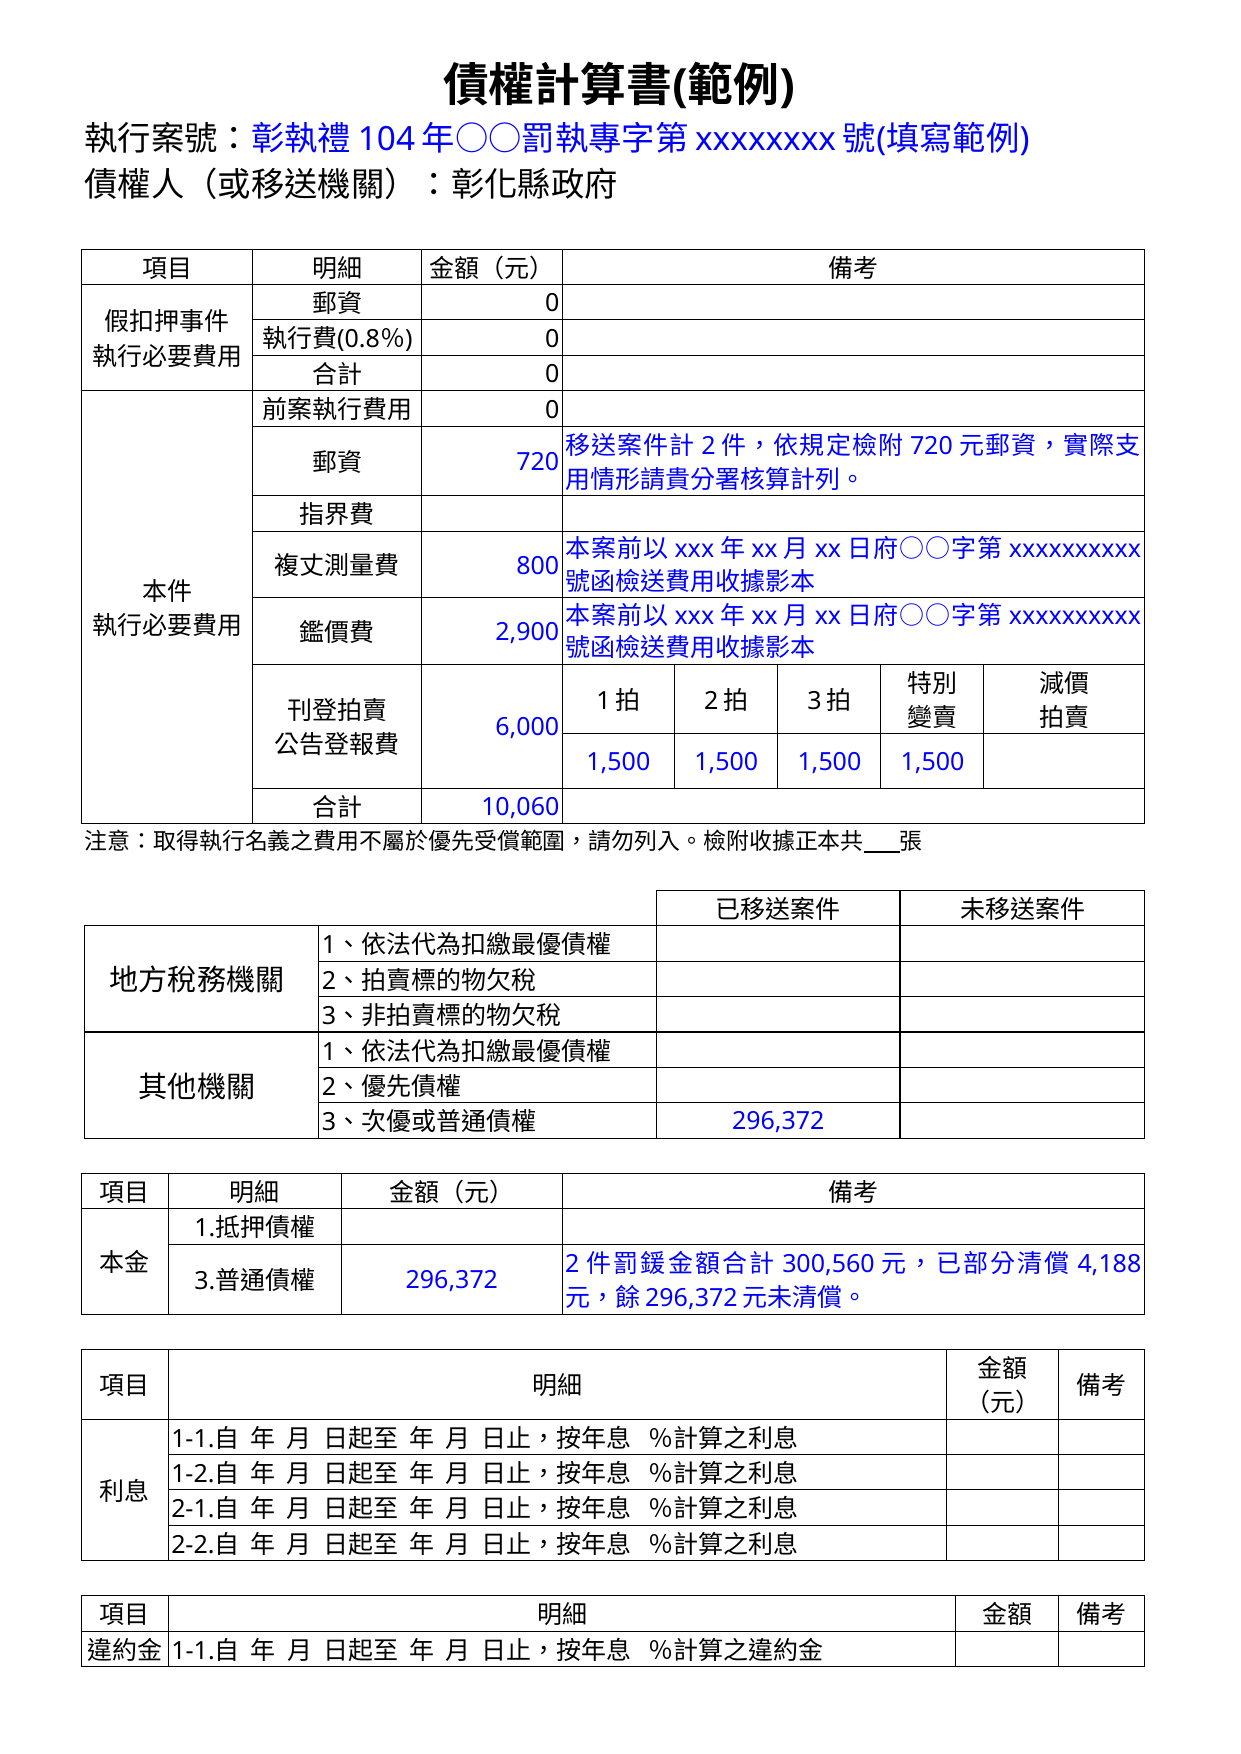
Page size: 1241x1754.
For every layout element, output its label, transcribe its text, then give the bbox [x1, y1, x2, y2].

table_header 已移送案件 [657, 891, 899, 925]
table_header 金額（元） [422, 250, 562, 284]
table_cell 1拍 [563, 665, 674, 733]
table_cell 本案前以xxx年xx月xx日府○○字第xxxxxxxxxx號函檢送費用收據影本 [563, 532, 1144, 597]
table_header 金額 [956, 1596, 1058, 1631]
table_cell 郵資 [253, 285, 421, 319]
table_cell 指界費 [253, 496, 421, 531]
table_cell [901, 1103, 1144, 1138]
table_cell 1、依法代為扣繳最優債權 [319, 1033, 656, 1067]
table_cell 2、優先債權 [319, 1068, 656, 1102]
table_cell 本件 執行必要費用 [82, 391, 252, 823]
table_cell 本金 [82, 1209, 168, 1313]
table_cell 1-1.自 年 月 日起至 年 月 日止，按年息 ％計算之違約金 [169, 1632, 955, 1666]
table_cell [984, 734, 1144, 788]
table_cell 2、拍賣標的物欠稅 [319, 962, 656, 996]
table_header 明細 [169, 1174, 341, 1208]
table_header 明細 [253, 250, 421, 284]
table_cell 3、非拍賣標的物欠稅 [319, 997, 656, 1031]
table_cell [657, 1033, 899, 1067]
table_cell 1、依法代為扣繳最優債權 [319, 926, 656, 961]
table_header 項目 [82, 250, 252, 284]
table_cell 1-2.自 年 月 日起至 年 月 日止，按年息 ％計算之利息 [169, 1455, 946, 1489]
table_cell [563, 391, 1144, 426]
table_cell 合計 [253, 789, 421, 823]
table_cell [901, 997, 1144, 1031]
table_cell 10,060 [422, 789, 562, 823]
table_header 備考 [563, 250, 1144, 284]
table_cell 2件罰鍰金額合計300,560元，已部分清償4,188元，餘296,372元未清償。 [563, 1245, 1144, 1313]
table_cell [563, 320, 1144, 355]
text 債權人（或移送機關）：彰化縣政府 [84, 160, 1153, 206]
table_cell [947, 1490, 1058, 1525]
table_cell 前案執行費用 [253, 391, 421, 426]
table_cell 2-1.自 年 月 日起至 年 月 日止，按年息 ％計算之利息 [169, 1490, 946, 1525]
table_cell [901, 1033, 1144, 1067]
table_cell 0 [422, 356, 562, 390]
table_cell 違約金 [82, 1632, 168, 1666]
table_cell [563, 789, 1144, 823]
text 債權計算書(範例) [84, 51, 1153, 114]
table_header [84, 890, 656, 925]
table_header 項目 [82, 1350, 168, 1418]
table_cell 複丈測量費 [253, 532, 421, 597]
table_cell 800 [422, 532, 562, 597]
table_cell 合計 [253, 356, 421, 390]
table_cell 利息 [82, 1420, 168, 1560]
table_cell 1,500 [881, 734, 983, 788]
table_cell 3拍 [778, 665, 880, 733]
table_cell 2拍 [675, 665, 777, 733]
table_cell [947, 1420, 1058, 1454]
table_cell 296,372 [342, 1245, 562, 1313]
table_cell 2-2.自 年 月 日起至 年 月 日止，按年息 ％計算之利息 [169, 1526, 946, 1560]
table_cell [901, 1068, 1144, 1102]
table_cell 6,000 [422, 665, 562, 788]
table_cell [657, 997, 899, 1031]
table_cell [563, 285, 1144, 319]
table_cell 本案前以xxx年xx月xx日府○○字第xxxxxxxxxx號函檢送費用收據影本 [563, 598, 1144, 663]
text 注意：取得執行名義之費用不屬於優先受償範圍，請勿列入。檢附收據正本共 張 [84, 824, 1153, 856]
table_header 金額（元） [342, 1174, 562, 1208]
table_cell [947, 1526, 1058, 1560]
table_cell 地方稅務機關 [85, 926, 318, 1031]
table_cell [956, 1632, 1058, 1666]
table_cell 3.普通債權 [169, 1245, 341, 1313]
table_cell 鑑價費 [253, 598, 421, 663]
table_cell 720 [422, 427, 562, 495]
table_header 金額（元） [947, 1350, 1058, 1418]
table_cell 假扣押事件 執行必要費用 [82, 285, 252, 390]
table_cell [1059, 1455, 1144, 1489]
table_cell 執行費(0.8％) [253, 320, 421, 355]
table_cell 0 [422, 391, 562, 426]
table_cell [1059, 1420, 1144, 1454]
table_cell 0 [422, 320, 562, 355]
table_cell [563, 356, 1144, 390]
table_cell [657, 926, 899, 961]
table_cell [901, 926, 1144, 961]
table_header 未移送案件 [901, 891, 1144, 925]
table_cell 其他機關 [85, 1033, 318, 1138]
table_header 項目 [82, 1596, 168, 1631]
table_cell 1.抵押債權 [169, 1209, 341, 1243]
table_cell [657, 1068, 899, 1102]
table_cell [1059, 1632, 1144, 1666]
table_cell 1-1.自 年 月 日起至 年 月 日止，按年息 ％計算之利息 [169, 1420, 946, 1454]
table_cell [901, 962, 1144, 996]
table_cell 296,372 [657, 1103, 899, 1138]
table_cell 特別 變賣 [881, 665, 983, 733]
table_header 備考 [1059, 1596, 1144, 1631]
table_cell 刊登拍賣 公告登報費 [253, 665, 421, 788]
table_cell 2,900 [422, 598, 562, 663]
table_header 備考 [1059, 1350, 1144, 1418]
table_cell [563, 496, 1144, 531]
table_header 明細 [169, 1350, 946, 1418]
table_cell [563, 1209, 1144, 1243]
table_header 明細 [169, 1596, 955, 1631]
table_cell 3、次優或普通債權 [319, 1103, 656, 1138]
table_cell [1059, 1526, 1144, 1560]
table_cell 1,500 [563, 734, 674, 788]
text 執行案號：彰執禮104年○○罰執專字第xxxxxxxx號(填寫範例) [84, 114, 1153, 160]
table_cell 1,500 [778, 734, 880, 788]
table_cell 郵資 [253, 427, 421, 495]
table_header 備考 [563, 1174, 1144, 1208]
table_cell [947, 1455, 1058, 1489]
table_cell 移送案件計2件，依規定檢附720元郵資，實際支用情形請貴分署核算計列。 [563, 427, 1144, 495]
table_cell 0 [422, 285, 562, 319]
table_cell 減價 拍賣 [984, 665, 1144, 733]
table_cell [422, 496, 562, 531]
table_cell [342, 1209, 562, 1243]
table_header 項目 [82, 1174, 168, 1208]
table_cell [657, 962, 899, 996]
table_cell 1,500 [675, 734, 777, 788]
table_cell [1059, 1490, 1144, 1525]
